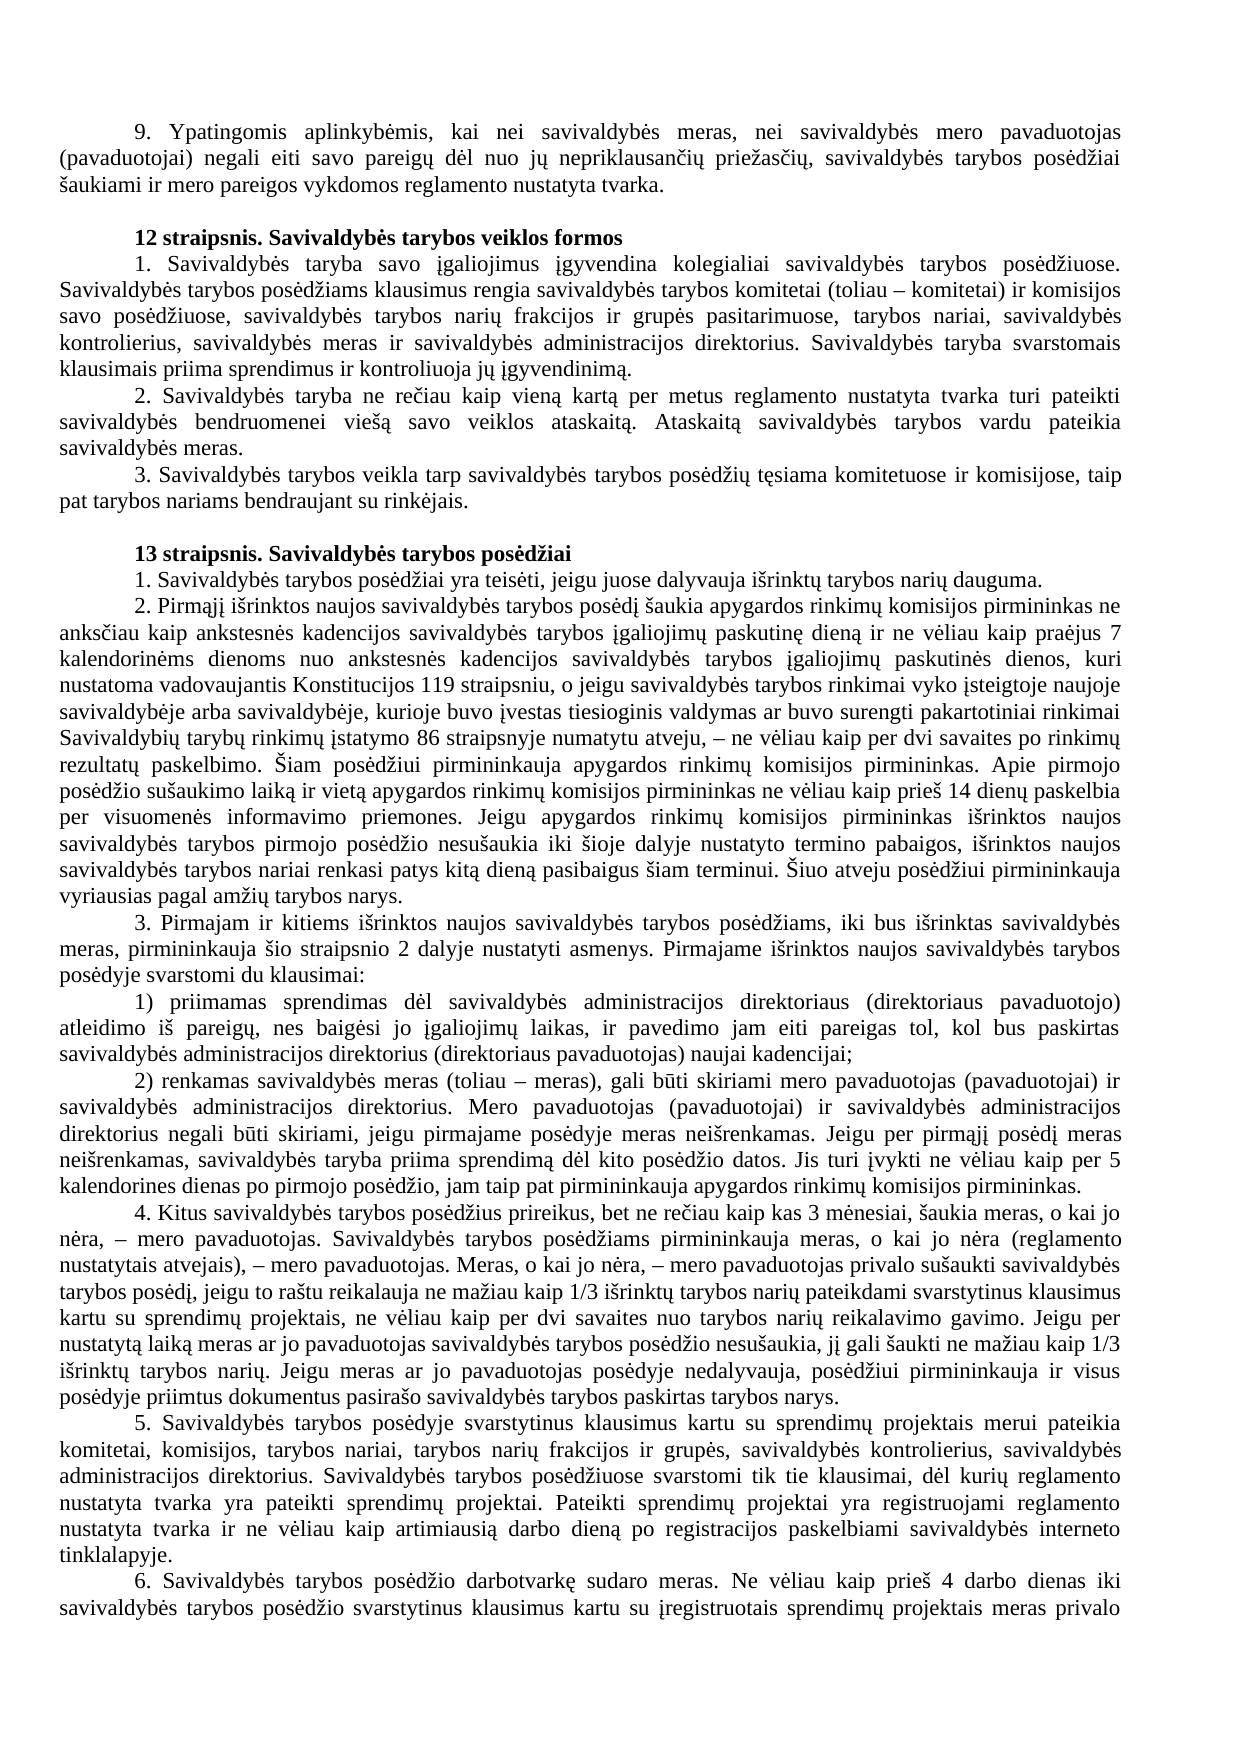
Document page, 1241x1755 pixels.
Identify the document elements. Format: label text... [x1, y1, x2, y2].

text 2. Pirmąjį išrinktos naujos savivaldybės tarybos posėdį šaukia apygardos rinkimų komisijos pirmininkas ne anksčiau kaip ankstesnės kadencijos savivaldybės tarybos įgaliojimų paskutinę dieną ir ne vėliau kaip praėjus 7 kalendorinėms dienoms nuo ankstesnės kadencijos savivaldybės tarybos įgaliojimų paskutinės dienos, kuri nustatoma vadovaujantis Konstitucijos 119 straipsniu, o jeigu savivaldybės tarybos rinkimai vyko įsteigtoje naujoje savivaldybėje arba savivaldybėje, kurioje buvo įvestas tiesioginis valdymas ar buvo surengti pakartotiniai rinkimai Savivaldybių tarybų rinkimų įstatymo 86 straipsnyje numatytu atveju, – ne vėliau kaip per dvi savaites po rinkimų rezultatų paskelbimo. Šiam posėdžiui pirmininkauja apygardos rinkimų komisijos pirmininkas. Apie pirmojo posėdžio sušaukimo laiką ir vietą apygardos rinkimų komisijos pirmininkas ne vėliau kaip prieš 14 dienų paskelbia per visuomenės informavimo priemones. Jeigu apygardos rinkimų komisijos pirmininkas išrinktos naujos savivaldybės tarybos pirmojo posėdžio nesušaukia iki šioje dalyje nustatyto termino pabaigos, išrinktos naujos savivaldybės tarybos nariai renkasi patys kitą dieną pasibaigus šiam terminui. Šiuo atveju posėdžiui pirmininkauja vyriausias pagal amžių tarybos narys. [59, 592, 1122, 909]
text 4. Kitus savivaldybės tarybos posėdžius prireikus, bet ne rečiau kaip kas 3 mėnesiai, šaukia meras, o kai jo nėra, – mero pavaduotojas. Savivaldybės tarybos posėdžiams pirmininkauja meras, o kai jo nėra (reglamento nustatytais atvejais), – mero pavaduotojas. Meras, o kai jo nėra, – mero pavaduotojas privalo sušaukti savivaldybės tarybos posėdį, jeigu to raštu reikalauja ne mažiau kaip 1/3 išrinktų tarybos narių pateikdami svarstytinus klausimus kartu su sprendimų projektais, ne vėliau kaip per dvi savaites nuo tarybos narių reikalavimo gavimo. Jeigu per nustatytą laiką meras ar jo pavaduotojas savivaldybės tarybos posėdžio nesušaukia, jį gali šaukti ne mažiau kaip 1/3 išrinktų tarybos narių. Jeigu meras ar jo pavaduotojas posėdyje nedalyvauja, posėdžiui pirmininkauja ir visus posėdyje priimtus dokumentus pasirašo savivaldybės tarybos paskirtas tarybos narys. [59, 1199, 1122, 1409]
text 1. Savivaldybės taryba savo įgaliojimus įgyvendina kolegialiai savivaldybės tarybos posėdžiuose. Savivaldybės tarybos posėdžiams klausimus rengia savivaldybės tarybos komitetai (toliau – komitetai) ir komisijos savo posėdžiuose, savivaldybės tarybos narių frakcijos ir grupės pasitarimuose, tarybos nariai, savivaldybės kontrolierius, savivaldybės meras ir savivaldybės administracijos direktorius. Savivaldybės taryba svarstomais klausimais priima sprendimus ir kontroliuoja jų įgyvendinimą. [59, 250, 1122, 382]
text 5. Savivaldybės tarybos posėdyje svarstytinus klausimus kartu su sprendimų projektais merui pateikia komitetai, komisijos, tarybos nariai, tarybos narių frakcijos ir grupės, savivaldybės kontrolierius, savivaldybės administracijos direktorius. Savivaldybės tarybos posėdžiuose svarstomi tik tie klausimai, dėl kurių reglamento nustatyta tvarka yra pateikti sprendimų projektai. Pateikti sprendimų projektai yra registruojami reglamento nustatyta tvarka ir ne vėliau kaip artimiausią darbo dieną po registracijos paskelbiami savivaldybės interneto tinklalapyje. [59, 1409, 1122, 1568]
text 2) renkamas savivaldybės meras (toliau – meras), gali būti skiriami mero pavaduotojas (pavaduotojai) ir savivaldybės administracijos direktorius. Mero pavaduotojas (pavaduotojai) ir savivaldybės administracijos direktorius negali būti skiriami, jeigu pirmajame posėdyje meras neišrenkamas. Jeigu per pirmąjį posėdį meras neišrenkamas, savivaldybės taryba priima sprendimą dėl kito posėdžio datos. Jis turi įvykti ne vėliau kaip per 5 kalendorines dienas po pirmojo posėdžio, jam taip pat pirmininkauja apygardos rinkimų komisijos pirmininkas. [59, 1067, 1122, 1199]
text 12 straipsnis. Savivaldybės tarybos veiklos formos [59, 223, 1122, 250]
text 9. Ypatingomis aplinkybėmis, kai nei savivaldybės meras, nei savivaldybės mero pavaduotojas (pavaduotojai) negali eiti savo pareigų dėl nuo jų nepriklausančių priežasčių, savivaldybės tarybos posėdžiai šaukiami ir mero pareigos vykdomos reglamento nustatyta tvarka. [59, 118, 1122, 197]
text 6. Savivaldybės tarybos posėdžio darbotvarkę sudaro meras. Ne vėliau kaip prieš 4 darbo dienas iki savivaldybės tarybos posėdžio svarstytinus klausimus kartu su įregistruotais sprendimų projektais meras privalo [59, 1568, 1122, 1620]
text 13 straipsnis. Savivaldybės tarybos posėdžiai [59, 540, 1122, 566]
text 3. Savivaldybės tarybos veikla tarp savivaldybės tarybos posėdžių tęsiama komitetuose ir komisijose, taip pat tarybos nariams bendraujant su rinkėjais. [59, 461, 1122, 513]
text 3. Pirmajam ir kitiems išrinktos naujos savivaldybės tarybos posėdžiams, iki bus išrinktas savivaldybės meras, pirmininkauja šio straipsnio 2 dalyje nustatyti asmenys. Pirmajame išrinktos naujos savivaldybės tarybos posėdyje svarstomi du klausimai: [59, 909, 1122, 988]
text 1. Savivaldybės tarybos posėdžiai yra teisėti, jeigu juose dalyvauja išrinktų tarybos narių dauguma. [59, 566, 1122, 592]
text 1) priimamas sprendimas dėl savivaldybės administracijos direktoriaus (direktoriaus pavaduotojo) atleidimo iš pareigų, nes baigėsi jo įgaliojimų laikas, ir pavedimo jam eiti pareigas tol, kol bus paskirtas savivaldybės administracijos direktorius (direktoriaus pavaduotojas) naujai kadencijai; [59, 988, 1122, 1067]
text 2. Savivaldybės taryba ne rečiau kaip vieną kartą per metus reglamento nustatyta tvarka turi pateikti savivaldybės bendruomenei viešą savo veiklos ataskaitą. Ataskaitą savivaldybės tarybos vardu pateikia savivaldybės meras. [59, 382, 1122, 461]
